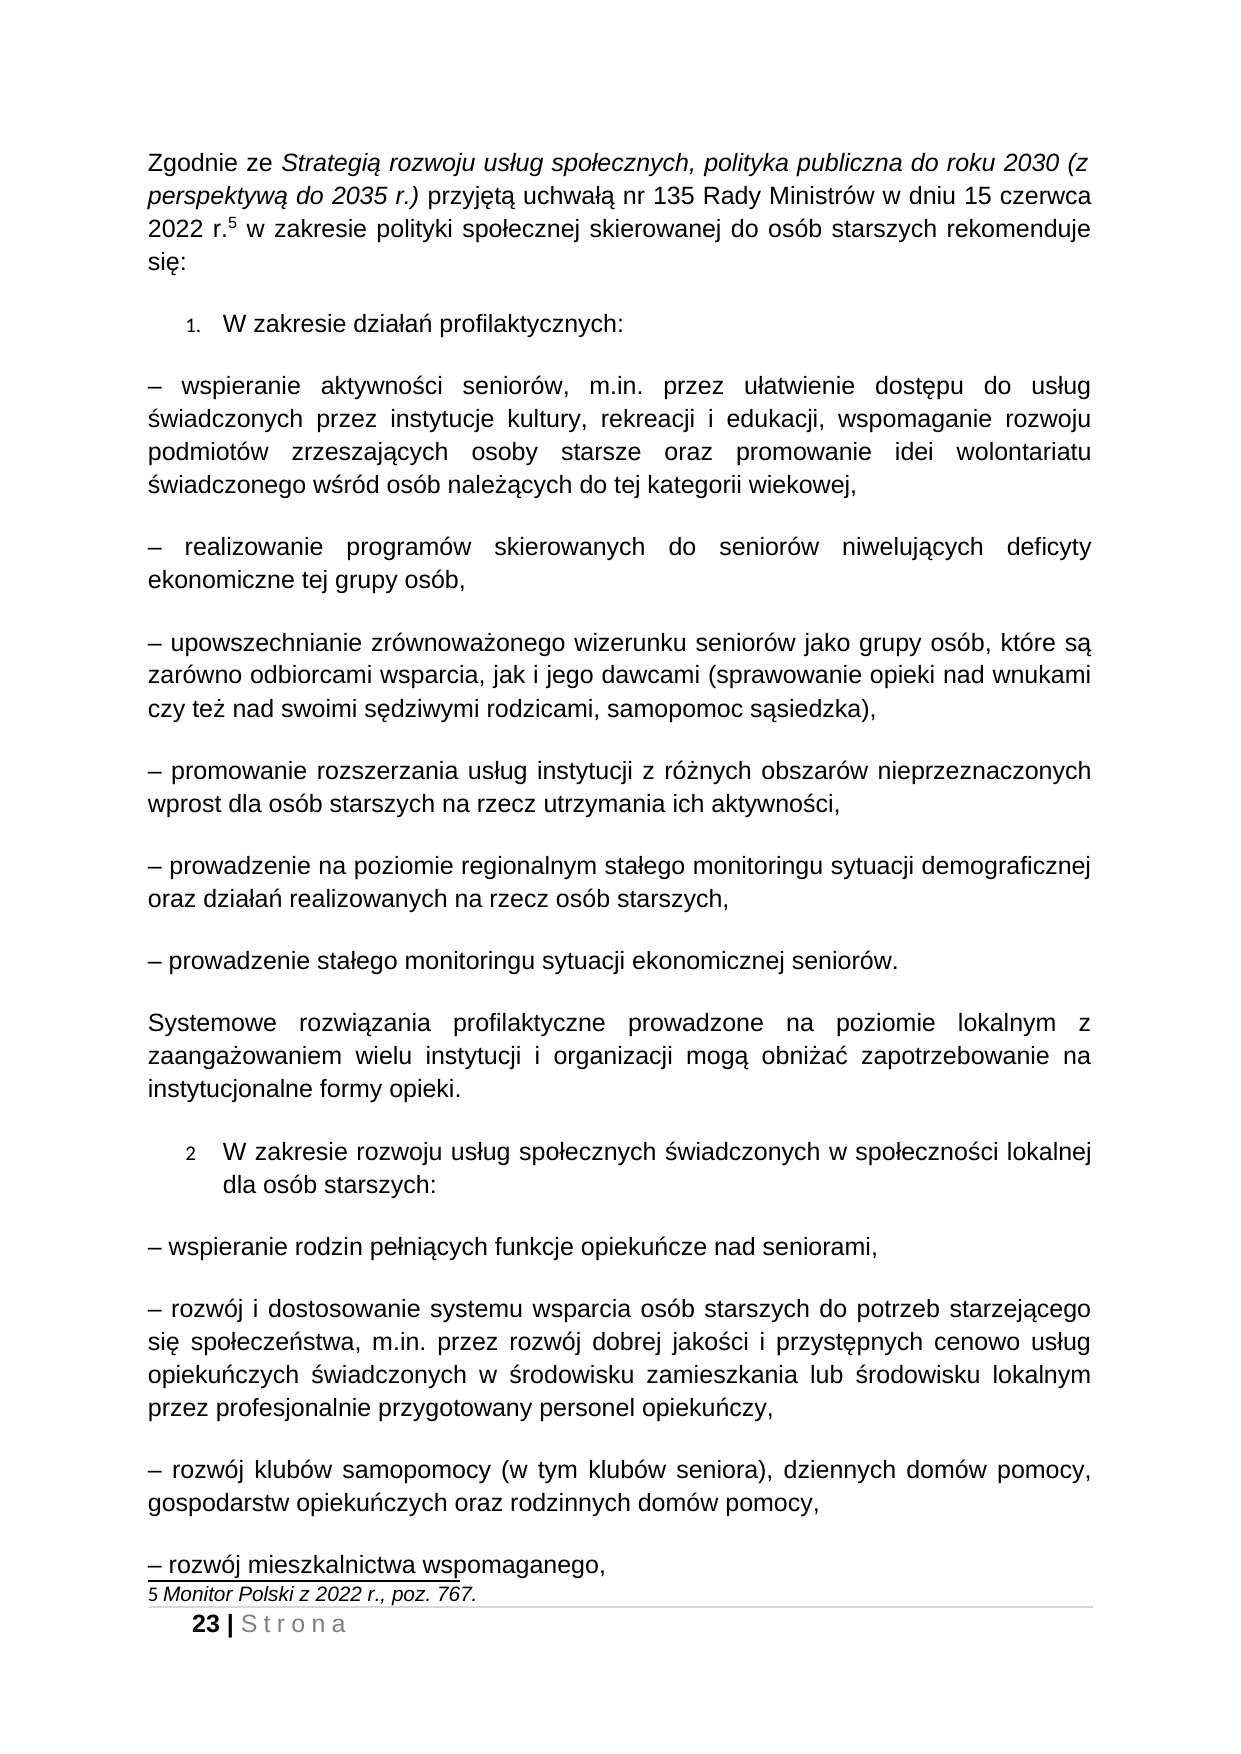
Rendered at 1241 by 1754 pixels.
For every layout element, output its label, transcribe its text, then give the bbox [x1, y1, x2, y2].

text – wspieranie aktywności seniorów, m.in. przez ułatwienie dostępu do usług świadczonych przez instytucje kultury, rekreacji i edukacji, wspomaganie rozwoju podmiotów zrzeszających osoby starsze oraz promowanie idei wolontariatu świadczonego wśród osób należących do tej kategorii wiekowej, [148, 371, 1093, 499]
text Monitor Polski z 2022 r., poz. 767. [148, 1581, 1093, 1606]
text Systemowe rozwiązania profilaktyczne prowadzone na poziomie lokalnym z zaangażowaniem wielu instytucji i organizacji mogą obniżać zapotrzebowanie na instytucjonalne formy opieki. [148, 1008, 1093, 1103]
text – wspieranie rodzin pełniących funkcje opiekuńcze nad seniorami, [148, 1232, 1093, 1261]
list W zakresie rozwoju usług społecznych świadczonych w społeczności lokalnej dla osób starszych: [185, 1137, 1093, 1198]
text Zgodnie ze Strategią rozwoju usług społecznych, polityka publiczna do roku 2030 (z perspektywą do 2035 r.) przyjętą uchwałą nr 135 Rady Ministrów w dniu 15 czerwca 2022 r. w zakresie polityki społecznej skierowanej do osób starszych rekomenduje się: [148, 148, 1093, 275]
text – prowadzenie stałego monitoringu sytuacji ekonomicznej seniorów. [148, 946, 1093, 975]
text – realizowanie programów skierowanych do seniorów niwelujących deficyty ekonomiczne tej grupy osób, [148, 532, 1093, 594]
text – prowadzenie na poziomie regionalnym stałego monitoringu sytuacji demograficznej oraz działań realizowanych na rzecz osób starszych, [148, 851, 1093, 913]
text – rozwój klubów samopomocy (w tym klubów seniora), dziennych domów pomocy, gospodarstw opiekuńczych oraz rodzinnych domów pomocy, [148, 1455, 1093, 1517]
text – promowanie rozszerzania usług instytucji z różnych obszarów nieprzeznaczonych wprost dla osób starszych na rzecz utrzymania ich aktywności, [148, 756, 1093, 817]
list W zakresie działań profilaktycznych: [185, 309, 1093, 338]
text – rozwój i dostosowanie systemu wsparcia osób starszych do potrzeb starzejącego się społeczeństwa, m.in. przez rozwój dobrej jakości i przystępnych cenowo usług opiekuńczych świadczonych w środowisku zamieszkania lub środowisku lokalnym przez profesjonalnie przygotowany personel opiekuńczy, [148, 1294, 1093, 1422]
text – rozwój mieszkalnictwa wspomaganego, [148, 1550, 1093, 1579]
text – upowszechnianie zrównoważonego wizerunku seniorów jako grupy osób, które są zarówno odbiorcami wsparcia, jak i jego dawcami (sprawowanie opieki nad wnukami czy też nad swoimi sędziwymi rodzicami, samopomoc sąsiedzka), [148, 627, 1093, 722]
